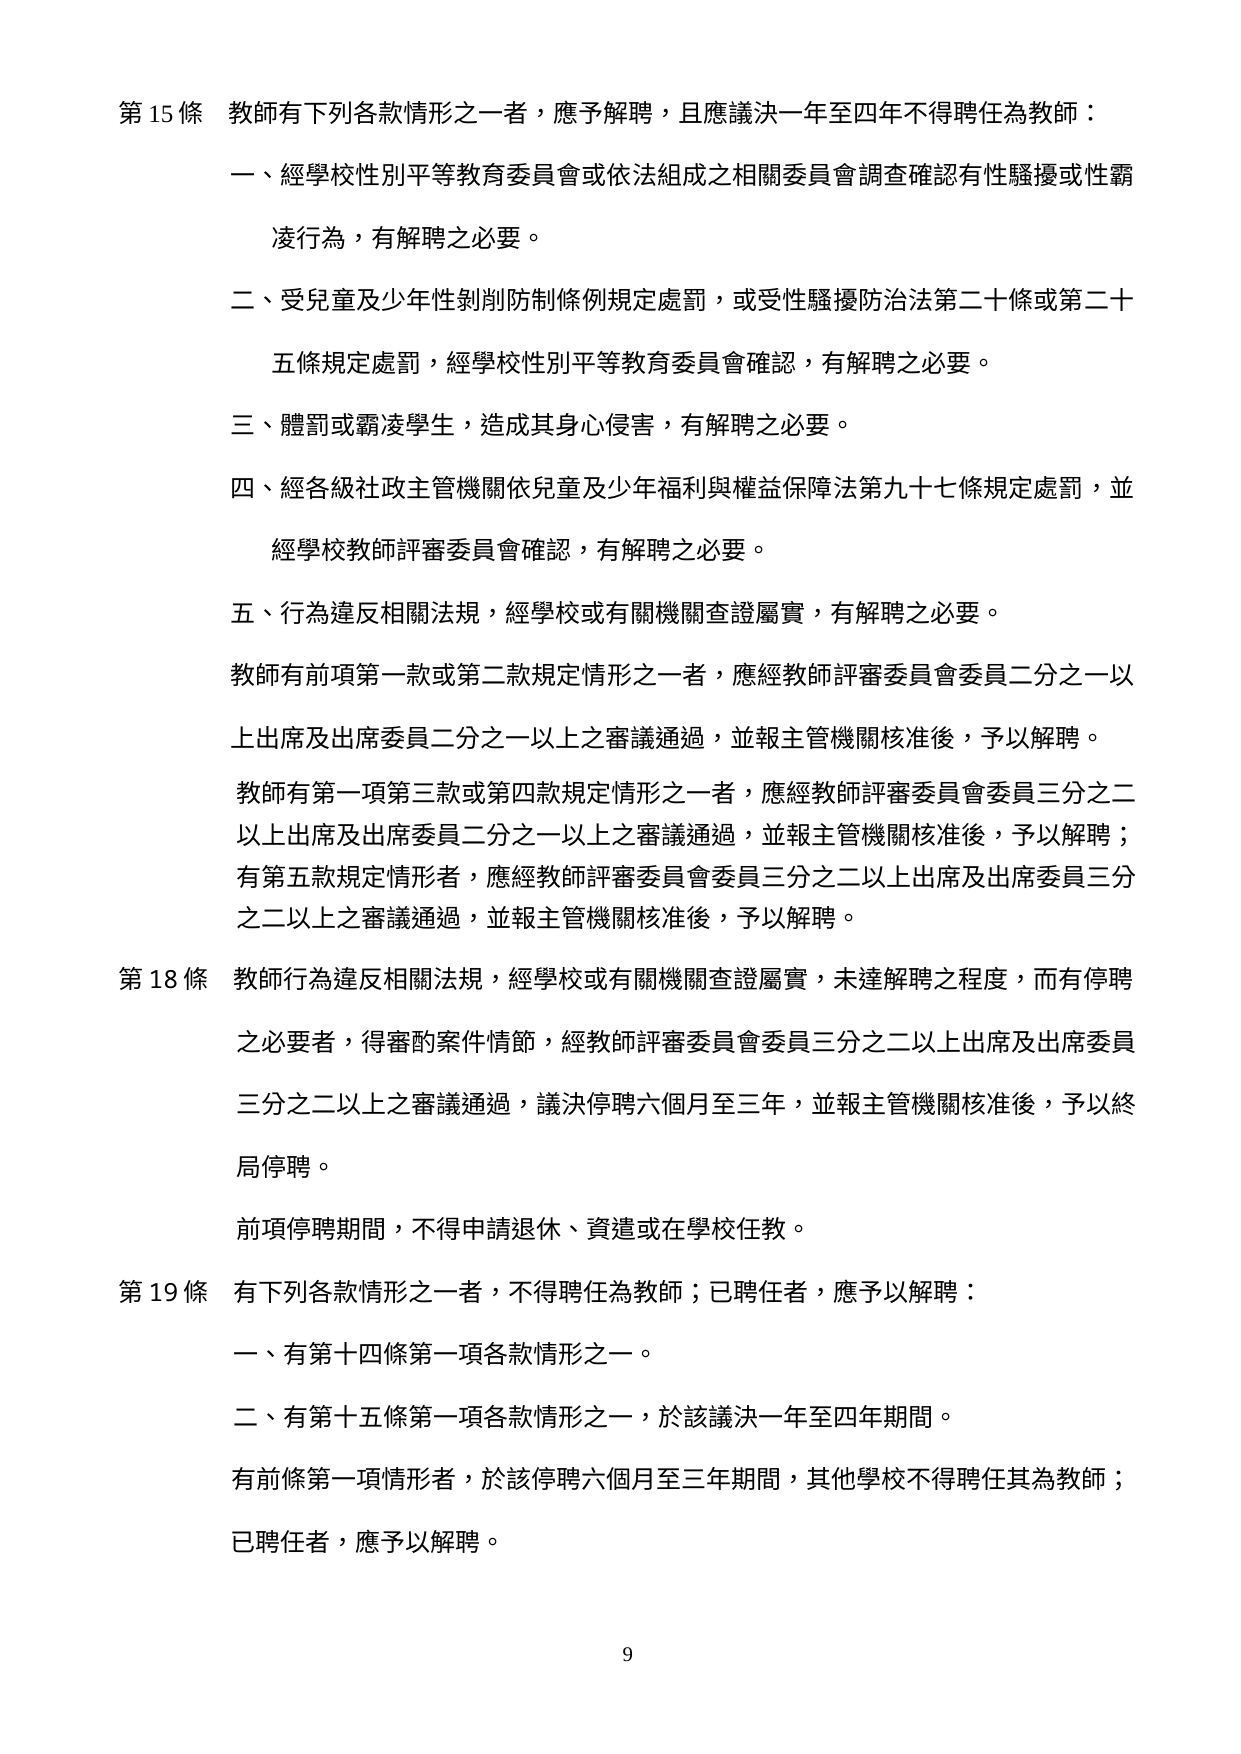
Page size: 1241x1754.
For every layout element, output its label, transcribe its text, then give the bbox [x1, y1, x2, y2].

text 教師有前項第一款或第二款規定情形之一者，應經教師評審委員會委員二分之一以上出席及出席委員二分之一以上之審議通過，並報主管機關核准後，予以解聘。 [230, 632, 1137, 757]
text 第15條 教師有下列各款情形之一者，應予解聘，且應議決一年至四年不得聘任為教師： [118, 69, 1137, 132]
text 二、受兒童及少年性剝削防制條例規定處罰，或受性騷擾防治法第二十條或第二十五條規定處罰，經學校性別平等教育委員會確認，有解聘之必要。 [230, 257, 1137, 382]
text 五、行為違反相關法規，經學校或有關機關查證屬實，有解聘之必要。 [230, 569, 1137, 632]
text 第19條 有下列各款情形之一者，不得聘任為教師；已聘任者，應予以解聘： [118, 1249, 1137, 1311]
text 一、經學校性別平等教育委員會或依法組成之相關委員會調查確認有性騷擾或性霸凌行為，有解聘之必要。 [230, 132, 1137, 257]
text 二、有第十五條第一項各款情形之一，於該議決一年至四年期間。 [116, 1374, 1137, 1436]
text 教師有第一項第三款或第四款規定情形之一者，應經教師評審委員會委員三分之二以上出席及出席委員二分之一以上之審議通過，並報主管機關核准後，予以解聘；有第五款規定情形者，應經教師評審委員會委員三分之二以上出席及出席委員三分之二以上之審議通過，並報主管機關核准後，予以解聘。 [236, 769, 1137, 936]
text 四、經各級社政主管機關依兒童及少年福利與權益保障法第九十七條規定處罰，並經學校教師評審委員會確認，有解聘之必要。 [230, 444, 1137, 569]
text 第18條 教師行為違反相關法規，經學校或有關機關查證屬實，未達解聘之程度，而有停聘之必要者，得審酌案件情節，經教師評審委員會委員三分之二以上出席及出席委員三分之二以上之審議通過，議決停聘六個月至三年，並報主管機關核准後，予以終局停聘。 [118, 936, 1137, 1186]
text 前項停聘期間，不得申請退休、資遣或在學校任教。 [236, 1186, 1137, 1249]
text 有前條第一項情形者，於該停聘六個月至三年期間，其他學校不得聘任其為教師；已聘任者，應予以解聘。 [231, 1436, 1137, 1561]
text 一、有第十四條第一項各款情形之一。 [116, 1311, 1137, 1374]
text 三、體罰或霸凌學生，造成其身心侵害，有解聘之必要。 [230, 382, 1137, 444]
